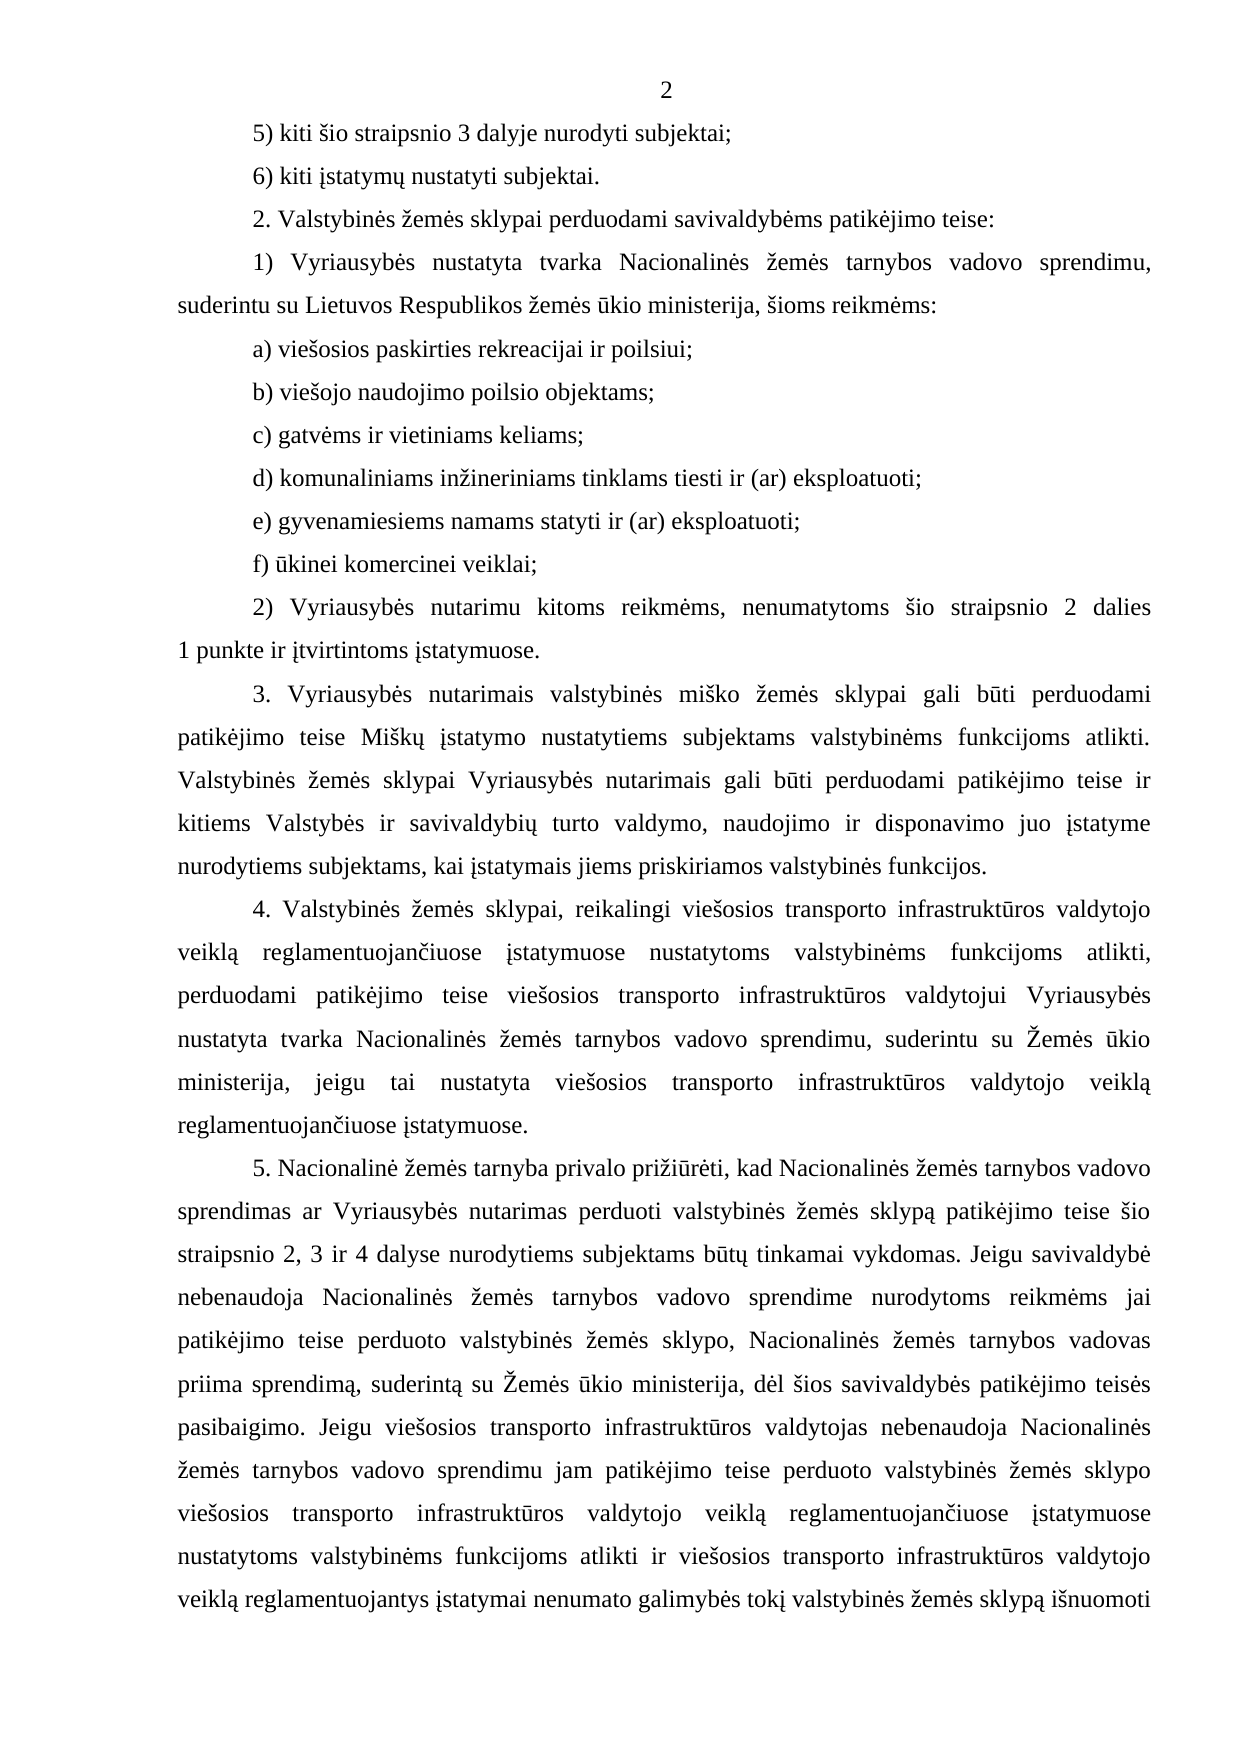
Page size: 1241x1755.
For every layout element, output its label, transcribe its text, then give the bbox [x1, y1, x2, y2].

text 4. Valstybinės žemės sklypai, reikalingi viešosios transporto infrastruktūros valdytojo veiklą reglamentuojančiuose įstatymuose nustatytoms valstybinėms funkcijoms atlikti, perduodami patikėjimo teise viešosios transporto infrastruktūros valdytojui Vyriausybės nustatyta tvarka Nacionalinės žemės tarnybos vadovo sprendimu, suderintu su Žemės ūkio ministerija, jeigu tai nustatyta viešosios transporto infrastruktūros valdytojo veiklą reglamentuojančiuose įstatymuose. [177, 894, 1152, 1139]
text d) komunaliniams inžineriniams tinklams tiesti ir (ar) eksploatuoti; [177, 463, 1152, 492]
text a) viešosios paskirties rekreacijai ir poilsiui; [177, 334, 1152, 362]
text 2. Valstybinės žemės sklypai perduodami savivaldybėms patikėjimo teise: [177, 204, 1152, 233]
text c) gatvėms ir vietiniams keliams; [177, 420, 1152, 449]
text b) viešojo naudojimo poilsio objektams; [177, 377, 1152, 406]
text 1) Vyriausybės nustatyta tvarka Nacionalinės žemės tarnybos vadovo sprendimu, suderintu su Lietuvos Respublikos žemės ūkio ministerija, šioms reikmėms: [177, 247, 1152, 319]
text 3. Vyriausybės nutarimais valstybinės miško žemės sklypai gali būti perduodami patikėjimo teise Miškų įstatymo nustatytiems subjektams valstybinėms funkcijoms atlikti. Valstybinės žemės sklypai Vyriausybės nutarimais gali būti perduodami patikėjimo teise ir kitiems Valstybės ir savivaldybių turto valdymo, naudojimo ir disponavimo juo įstatyme nurodytiems subjektams, kai įstatymais jiems priskiriamos valstybinės funkcijos. [177, 679, 1152, 880]
text 6) kiti įstatymų nustatyti subjektai. [177, 161, 1152, 190]
text 2) Vyriausybės nutarimu kitoms reikmėms, nenumatytoms šio straipsnio 2 dalies 1 punkte ir įtvirtintoms įstatymuose. [177, 592, 1152, 664]
text e) gyvenamiesiems namams statyti ir (ar) eksploatuoti; [177, 506, 1152, 535]
text f) ūkinei komercinei veiklai; [177, 549, 1152, 578]
text 5) kiti šio straipsnio 3 dalyje nurodyti subjektai; [177, 118, 1152, 147]
text 5. Nacionalinė žemės tarnyba privalo prižiūrėti, kad Nacionalinės žemės tarnybos vadovo sprendimas ar Vyriausybės nutarimas perduoti valstybinės žemės sklypą patikėjimo teise šio straipsnio 2, 3 ir 4 dalyse nurodytiems subjektams būtų tinkamai vykdomas. Jeigu savivaldybė nebenaudoja Nacionalinės žemės tarnybos vadovo sprendime nurodytoms reikmėms jai patikėjimo teise perduoto valstybinės žemės sklypo, Nacionalinės žemės tarnybos vadovas priima sprendimą, suderintą su Žemės ūkio ministerija, dėl šios savivaldybės patikėjimo teisės pasibaigimo. Jeigu viešosios transporto infrastruktūros valdytojas nebenaudoja Nacionalinės žemės tarnybos vadovo sprendimu jam patikėjimo teise perduoto valstybinės žemės sklypo viešosios transporto infrastruktūros valdytojo veiklą reglamentuojančiuose įstatymuose nustatytoms valstybinėms funkcijoms atlikti ir viešosios transporto infrastruktūros valdytojo veiklą reglamentuojantys įstatymai nenumato galimybės tokį valstybinės žemės sklypą išnuomoti [177, 1153, 1152, 1613]
